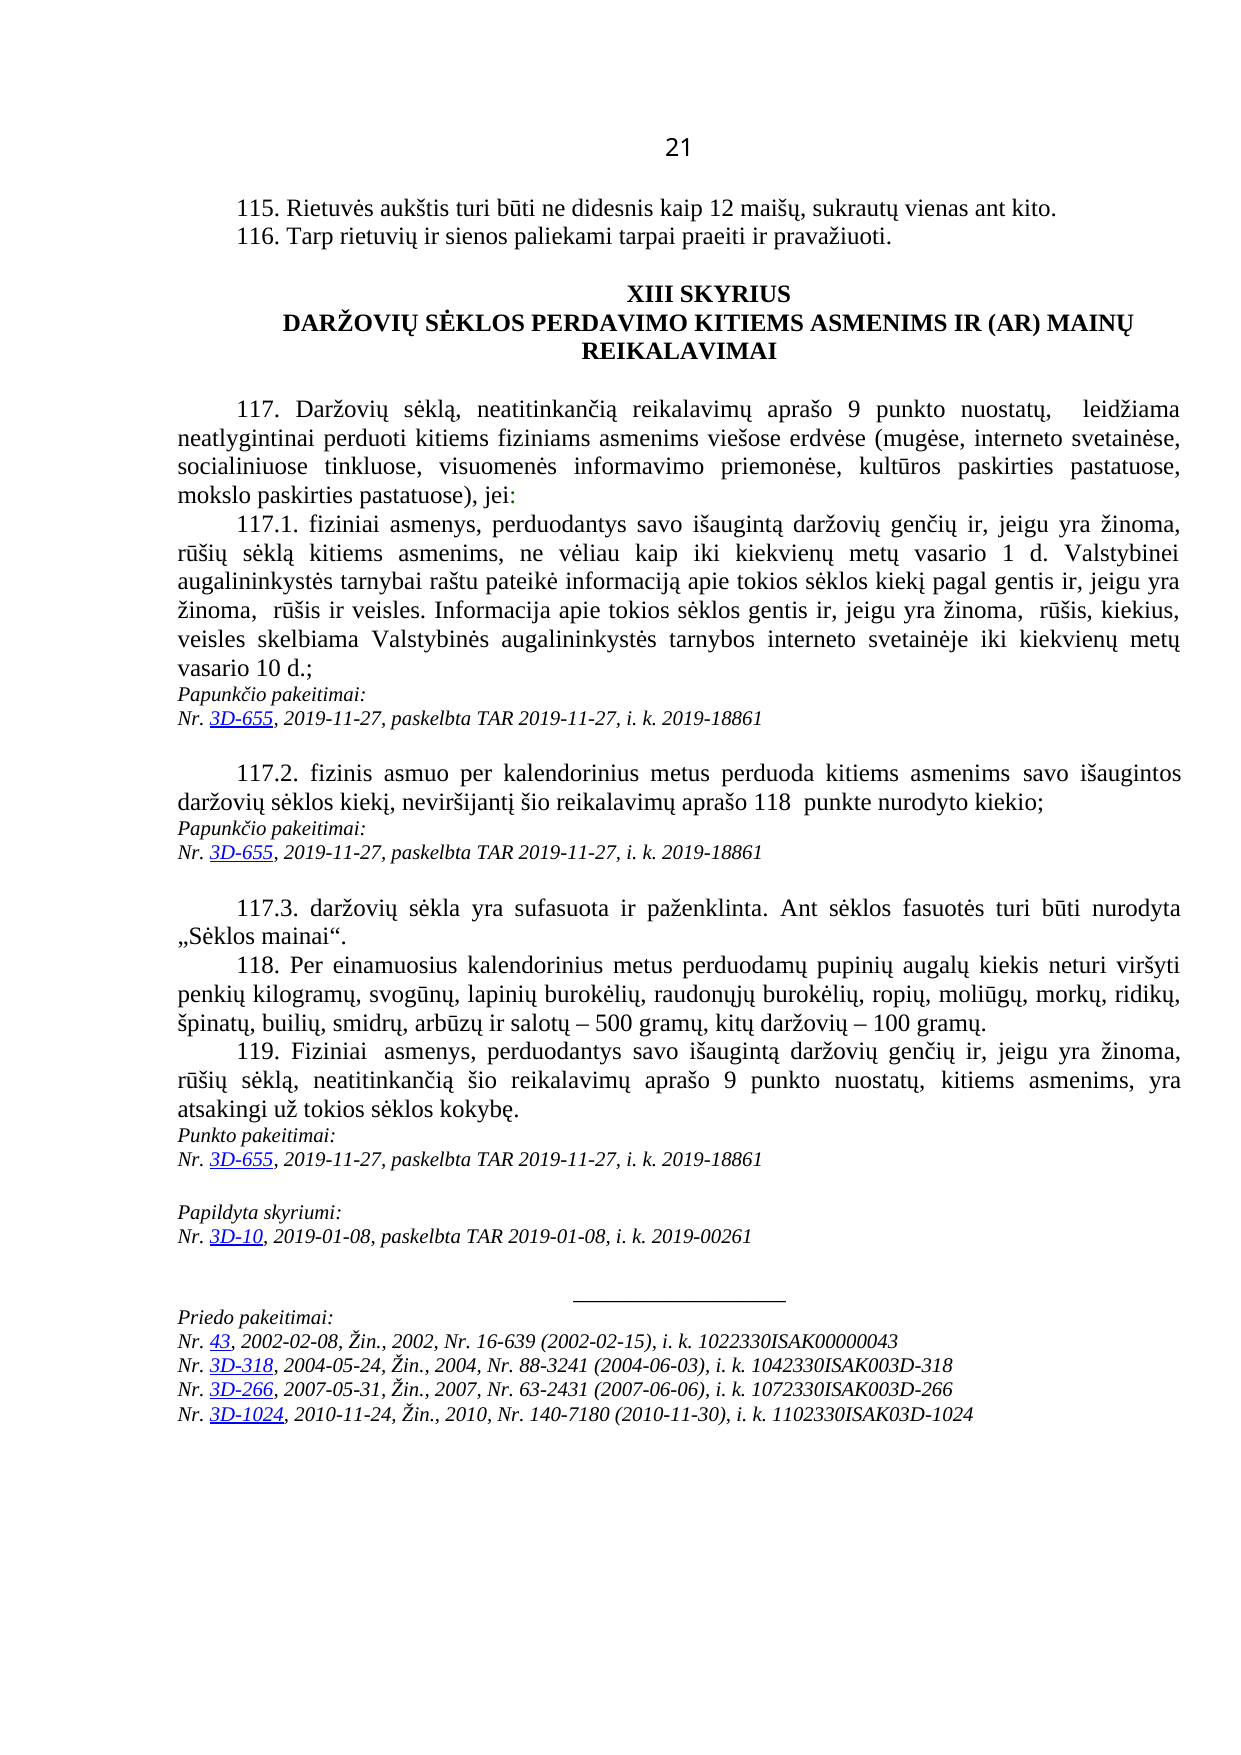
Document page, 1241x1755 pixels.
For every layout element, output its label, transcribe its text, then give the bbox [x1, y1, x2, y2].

text 117.1. fiziniai asmenys, perduodantys savo išaugintą daržovių genčių ir, jeigu yra žinoma, rūšių sėklą kitiems asmenims, ne vėliau kaip iki kiekvienų metų vasario 1 d. Valstybinei augalininkystės tarnybai raštu pateikė informaciją apie tokios sėklos kiekį pagal gentis ir, jeigu yra žinoma, rūšis ir veisles. Informacija apie tokios sėklos gentis ir, jeigu yra žinoma, rūšis, kiekius, veisles skelbiama Valstybinės augalininkystės tarnybos interneto svetainėje iki kiekvienų metų vasario 10 d.; [177, 509, 1181, 681]
text Nr. 3D-655, 2019-11-27, paskelbta TAR 2019-11-27, i. k. 2019-18861 [177, 840, 1181, 864]
text Papunkčio pakeitimai: [177, 816, 1181, 840]
text Nr. 3D-266, 2007-05-31, Žin., 2007, Nr. 63-2431 (2007-06-06), i. k. 1072330ISAK003D-266 [177, 1377, 1181, 1401]
text _________________ [177, 1276, 1181, 1305]
text 115. Rietuvės aukštis turi būti ne didesnis kaip 12 maišų, sukrautų vienas ant kito. [177, 193, 1181, 221]
text 116. Tarp rietuvių ir sienos paliekami tarpai praeiti ir pravažiuoti. [177, 221, 1181, 250]
text Papunkčio pakeitimai: [177, 681, 1181, 706]
text Nr. 3D-1024, 2010-11-24, Žin., 2010, Nr. 140-7180 (2010-11-30), i. k. 1102330ISAK03D-1024 [177, 1401, 1181, 1426]
text 117.3. daržovių sėkla yra sufasuota ir paženklinta. Ant sėklos fasuotės turi būti nurodyta „Sėklos mainai“. [177, 893, 1181, 950]
text Nr. 43, 2002-02-08, Žin., 2002, Nr. 16-639 (2002-02-15), i. k. 1022330ISAK00000043 [177, 1329, 1181, 1353]
text Nr. 3D-655, 2019-11-27, paskelbta TAR 2019-11-27, i. k. 2019-18861 [177, 706, 1181, 729]
text Priedo pakeitimai: [177, 1305, 1181, 1329]
text XIII SKYRIUS [177, 279, 1181, 308]
text 117.2. fizinis asmuo per kalendorinius metus perduoda kitiems asmenims savo išaugintos daržovių sėklos kiekį, neviršijantį šio reikalavimų aprašo 118 punkte nurodyto kiekio; [177, 758, 1181, 816]
text Nr. 3D-655, 2019-11-27, paskelbta TAR 2019-11-27, i. k. 2019-18861 [177, 1147, 1181, 1171]
text 118. Per einamuosius kalendorinius metus perduodamų pupinių augalų kiekis neturi viršyti penkių kilogramų, svogūnų, lapinių burokėlių, raudonųjų burokėlių, ropių, moliūgų, morkų, ridikų, špinatų, builių, smidrų, arbūzų ir salotų – 500 gramų, kitų daržovių – 100 gramų. [177, 950, 1181, 1036]
text 117. Daržovių sėklą, neatitinkančią reikalavimų aprašo 9 punkto nuostatų, leidžiama neatlygintinai perduoti kitiems fiziniams asmenims viešose erdvėse (mugėse, interneto svetainėse, socialiniuose tinkluose, visuomenės informavimo priemonėse, kultūros paskirties pastatuose, mokslo paskirties pastatuose), jei: [177, 394, 1181, 509]
text Nr. 3D-318, 2004-05-24, Žin., 2004, Nr. 88-3241 (2004-06-03), i. k. 1042330ISAK003D-318 [177, 1353, 1181, 1377]
text DARŽOVIŲ SĖKLOS PERDAVIMO KITIEMS ASMENIMS IR (AR) MAINŲ REIKALAVIMAI [177, 308, 1181, 365]
text Nr. 3D-10, 2019-01-08, paskelbta TAR 2019-01-08, i. k. 2019-00261 [177, 1224, 1181, 1248]
text Punkto pakeitimai: [177, 1123, 1181, 1147]
text Papildyta skyriumi: [177, 1199, 1181, 1224]
text 119. Fiziniai asmenys, perduodantys savo išaugintą daržovių genčių ir, jeigu yra žinoma, rūšių sėklą, neatitinkančią šio reikalavimų aprašo 9 punkto nuostatų, kitiems asmenims, yra atsakingi už tokios sėklos kokybę. [177, 1036, 1181, 1123]
